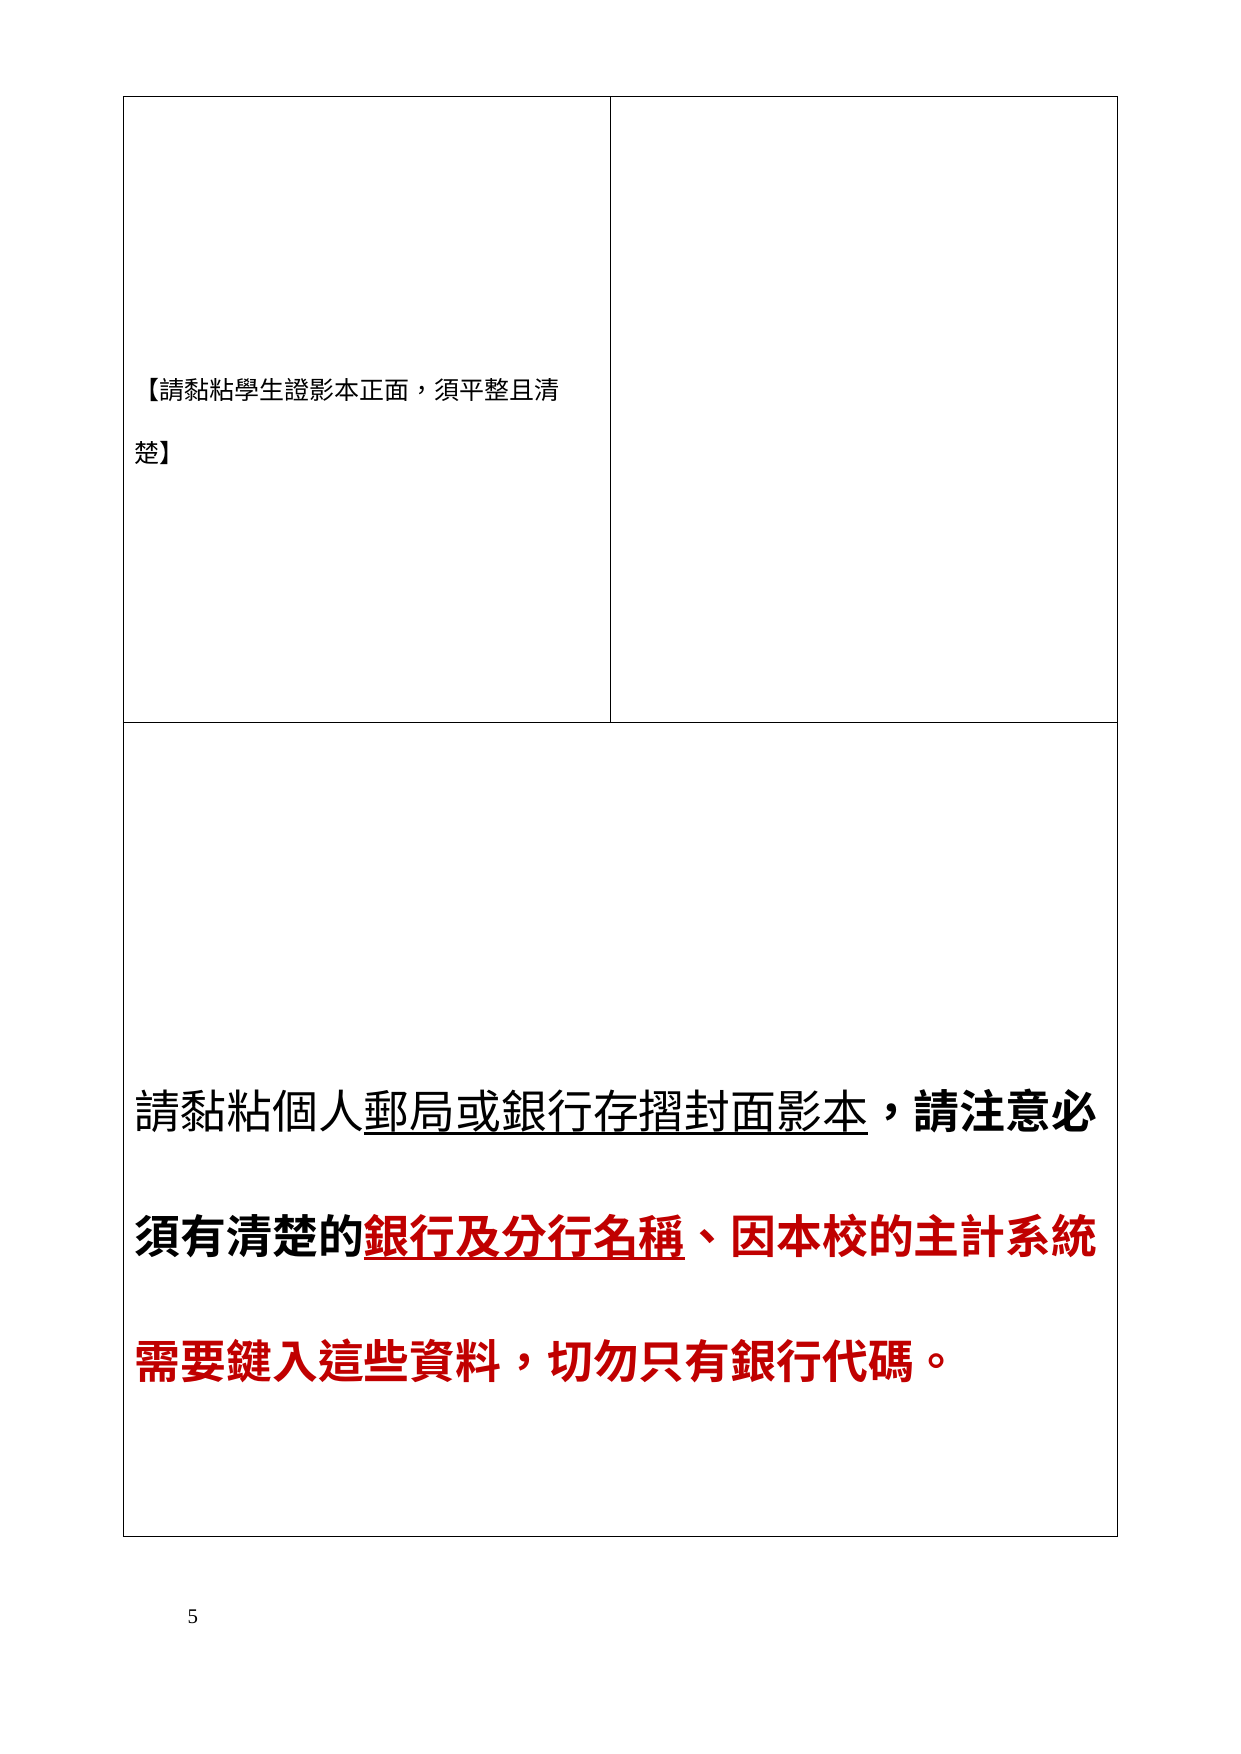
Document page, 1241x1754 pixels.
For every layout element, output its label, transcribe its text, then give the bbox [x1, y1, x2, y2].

table_cell 請黏粘個人郵局或銀行存摺封面影本，請注意必須有清楚的銀行及分行名稱、因本校的主計系統需要鍵入這些資料，切勿只有銀行代碼。 [124, 723, 1117, 1536]
table_cell 【請黏粘學生證影本正面，須平整且清楚】 [124, 97, 610, 722]
table_cell [611, 97, 1117, 722]
